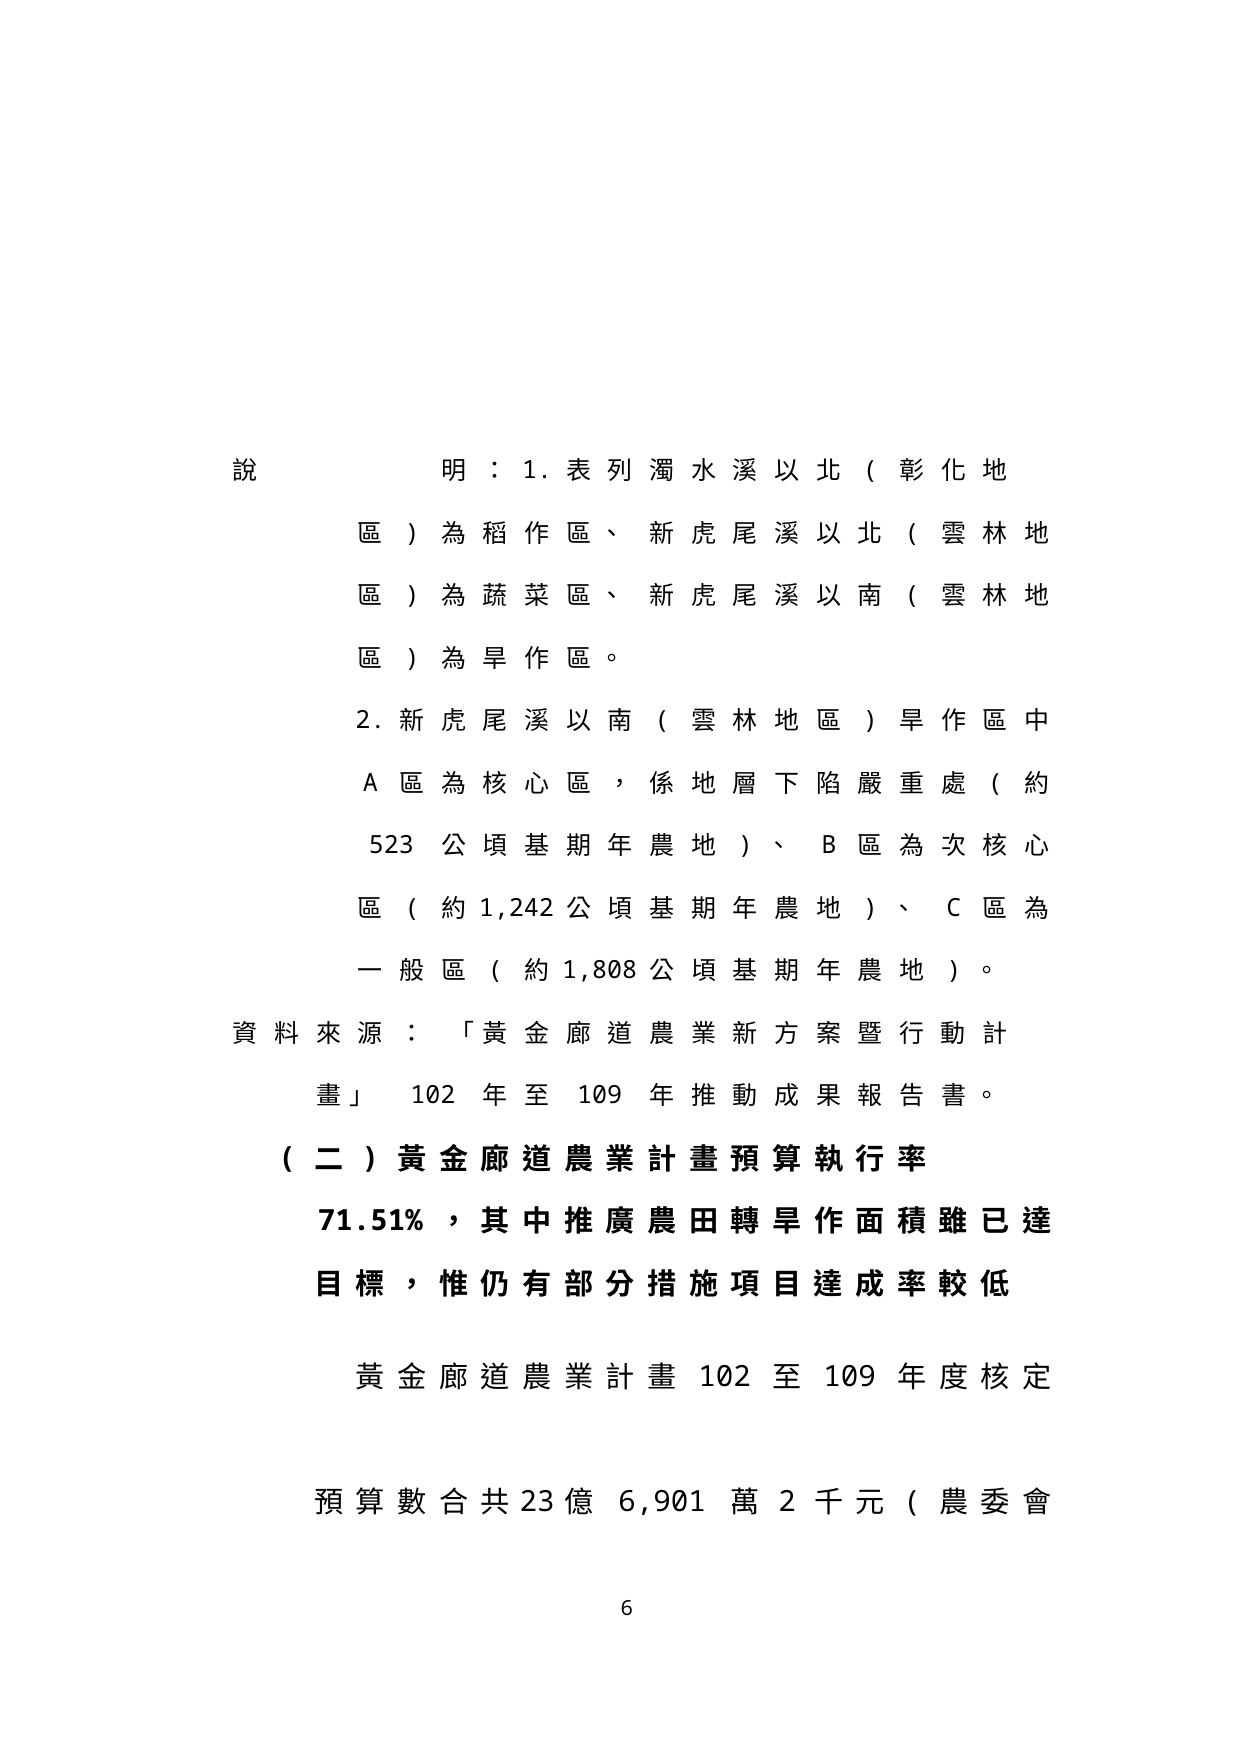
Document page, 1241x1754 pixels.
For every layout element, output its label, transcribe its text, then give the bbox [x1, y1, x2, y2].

text 資料來源：「黃金廊道農業新方案暨行動計畫」102年至109年推動成果報告書。 [187, 990, 1058, 1115]
text 說 明：1.表列濁水溪以北(彰化地區)為稻作區、新虎尾溪以北(雲林地區)為蔬菜區、新虎尾溪以南(雲林地區)為旱作區。 [187, 427, 1058, 677]
text 2.新虎尾溪以南(雲林地區)旱作區中A區為核心區，係地層下陷嚴重處(約523公頃基期年農地)、B區為次核心區(約1,242公頃基期年農地)、C區為一般區(約1,808公頃基期年農地)。 [312, 677, 1058, 990]
text 黃金廊道農業計畫102至109年度核定預算數合共23億6,901萬2千元(農委會及交通部分別編列20億9,881萬4千元、2億7,019萬8千元，其中交通部所列經費為節水獎勵金)，迄109年底執行數16億9,412萬8千元(農委會及交通部執行數分別為13億9,411萬4千元、3億1萬4千元)，預算執行率71.51%，如就前開4大策略所列各細項措施項目之執行情形以觀，輔導黃金廊道生產專區轉作之農民施設節水管路灌溉設施、辦理高效節水設施之效能經濟分析及宣導、應用溫(網)室設施提升栽培效益、發展低耗水量之養殖模式，宣導循環水養殖模式、園藝作物節水節肥灌溉系統之推廣應用等5項措施預算執行率未及50%，再觀其各項措施預期績效目標達成情形(詳表4-10-1)，計有策略1之「有機農業推廣面積」、策略2之「推廣園藝作物節水節肥灌溉系統」與「推廣節水設施系統」之達成率低之情況，據該會之檢討係歸因於農民辦理意願不高及對高經濟作物之投資態度較為保守。 [271, 1302, 1058, 1552]
text (二)黃金廊道農業計畫預算執行率71.51%，其中推廣農田轉旱作面積雖已達目標，惟仍有部分措施項目達成率較低 [242, 1115, 1058, 1302]
